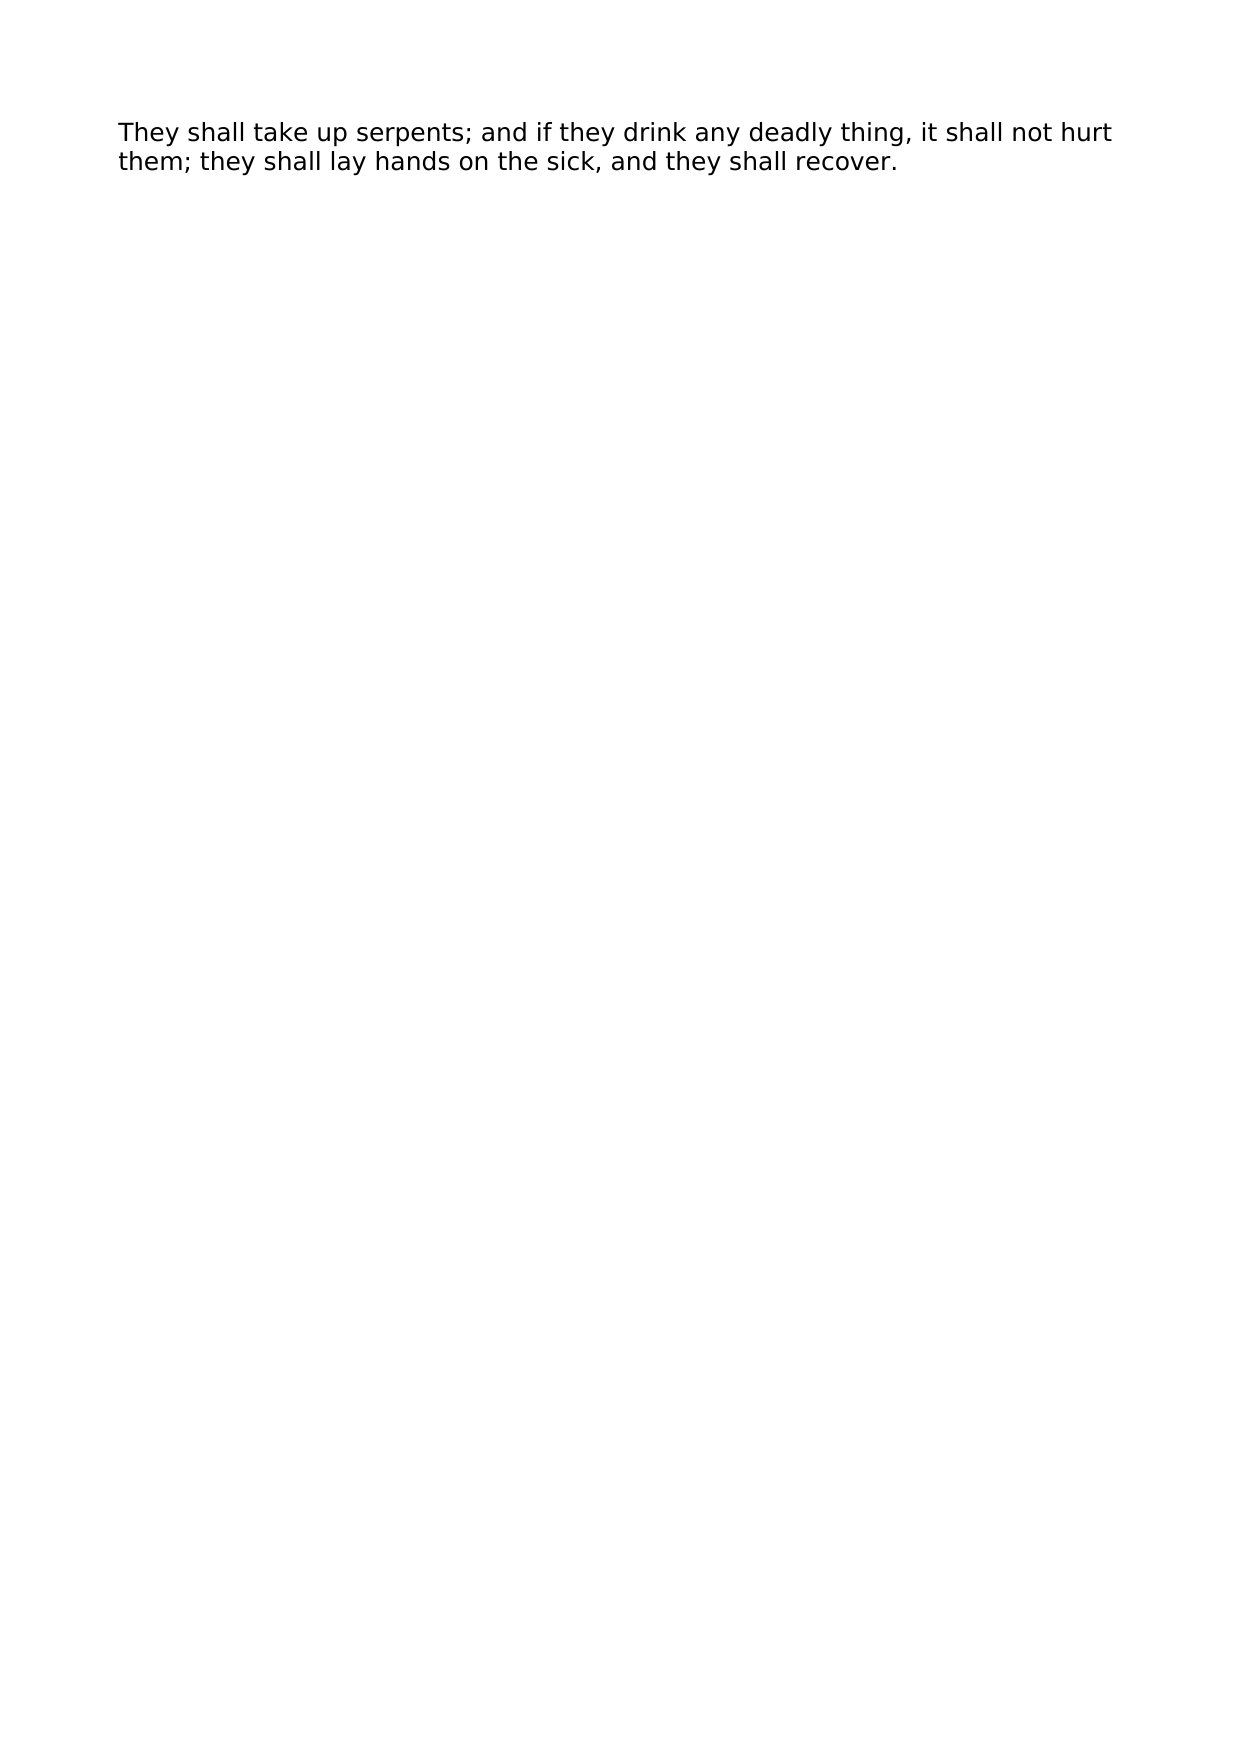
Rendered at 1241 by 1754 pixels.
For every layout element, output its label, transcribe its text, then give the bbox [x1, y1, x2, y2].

text They shall take up serpents; and if they drink any deadly thing, it shall not hurt them; they shall lay hands on the sick, and they shall recover. [118, 118, 1122, 176]
